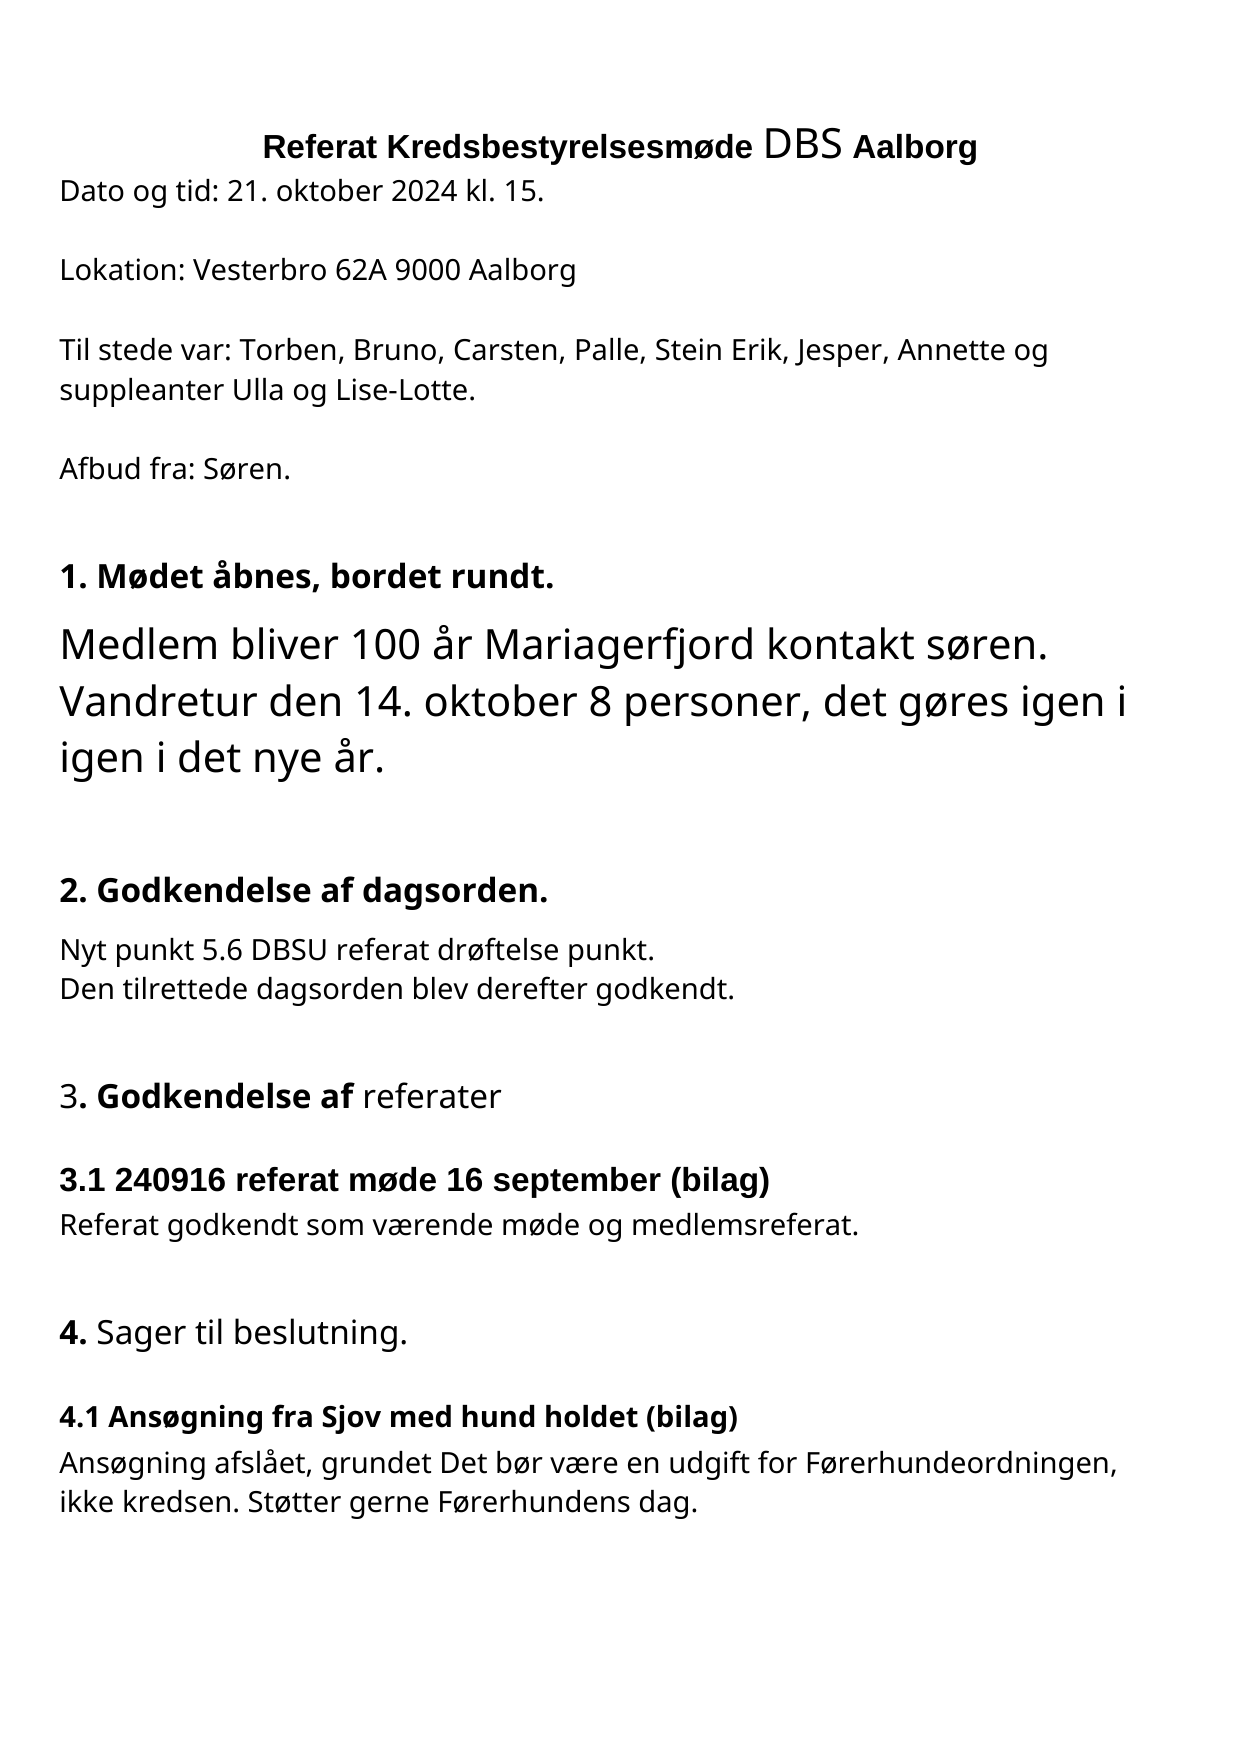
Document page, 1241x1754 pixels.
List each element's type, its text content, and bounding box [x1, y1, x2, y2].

text Til stede var: Torben, Bruno, Carsten, Palle, Stein Erik, Jesper, Annette og suppleanter Ulla og Lise-Lotte. [59, 329, 1181, 408]
text Den tilrettede dagsorden blev derefter godkendt. [59, 968, 1181, 1008]
subtitle 4.1 Ansøgning fra Sjov med hund holdet (bilag) [59, 1396, 1181, 1436]
subtitle 2. Godkendelse af dagsorden. [59, 867, 1181, 912]
text Vandretur den 14. oktober 8 personer, det gøres igen i igen i det nye år. [59, 671, 1181, 785]
subtitle 3. Godkendelse af referater [59, 1073, 1181, 1118]
text Dato og tid: 21. oktober 2024 kl. 15. [59, 170, 1181, 210]
text Medlem bliver 100 år Mariagerfjord kontakt søren. [59, 614, 1181, 671]
text Lokation: Vesterbro 62A 9000 Aalborg [59, 250, 1181, 289]
text Nyt punkt 5.6 DBSU referat drøftelse punkt. [59, 929, 1181, 968]
subtitle 3.1 240916 referat møde 16 september (bilag) [59, 1160, 1181, 1198]
subtitle Referat Kredsbestyrelsesmøde DBS Aalborg [59, 113, 1181, 170]
text Afbud fra: Søren. [59, 448, 1181, 488]
text Referat godkendt som værende møde og medlemsreferat. [59, 1204, 1181, 1244]
text Ansøgning afslået, grundet Det bør være en udgift for Førerhundeordningen, ikke kredsen. Støtter gerne Førerhundens dag. [59, 1442, 1181, 1521]
subtitle 4. Sager til beslutning. [59, 1309, 1181, 1354]
subtitle 1. Mødet åbnes, bordet rundt. [59, 552, 1181, 598]
